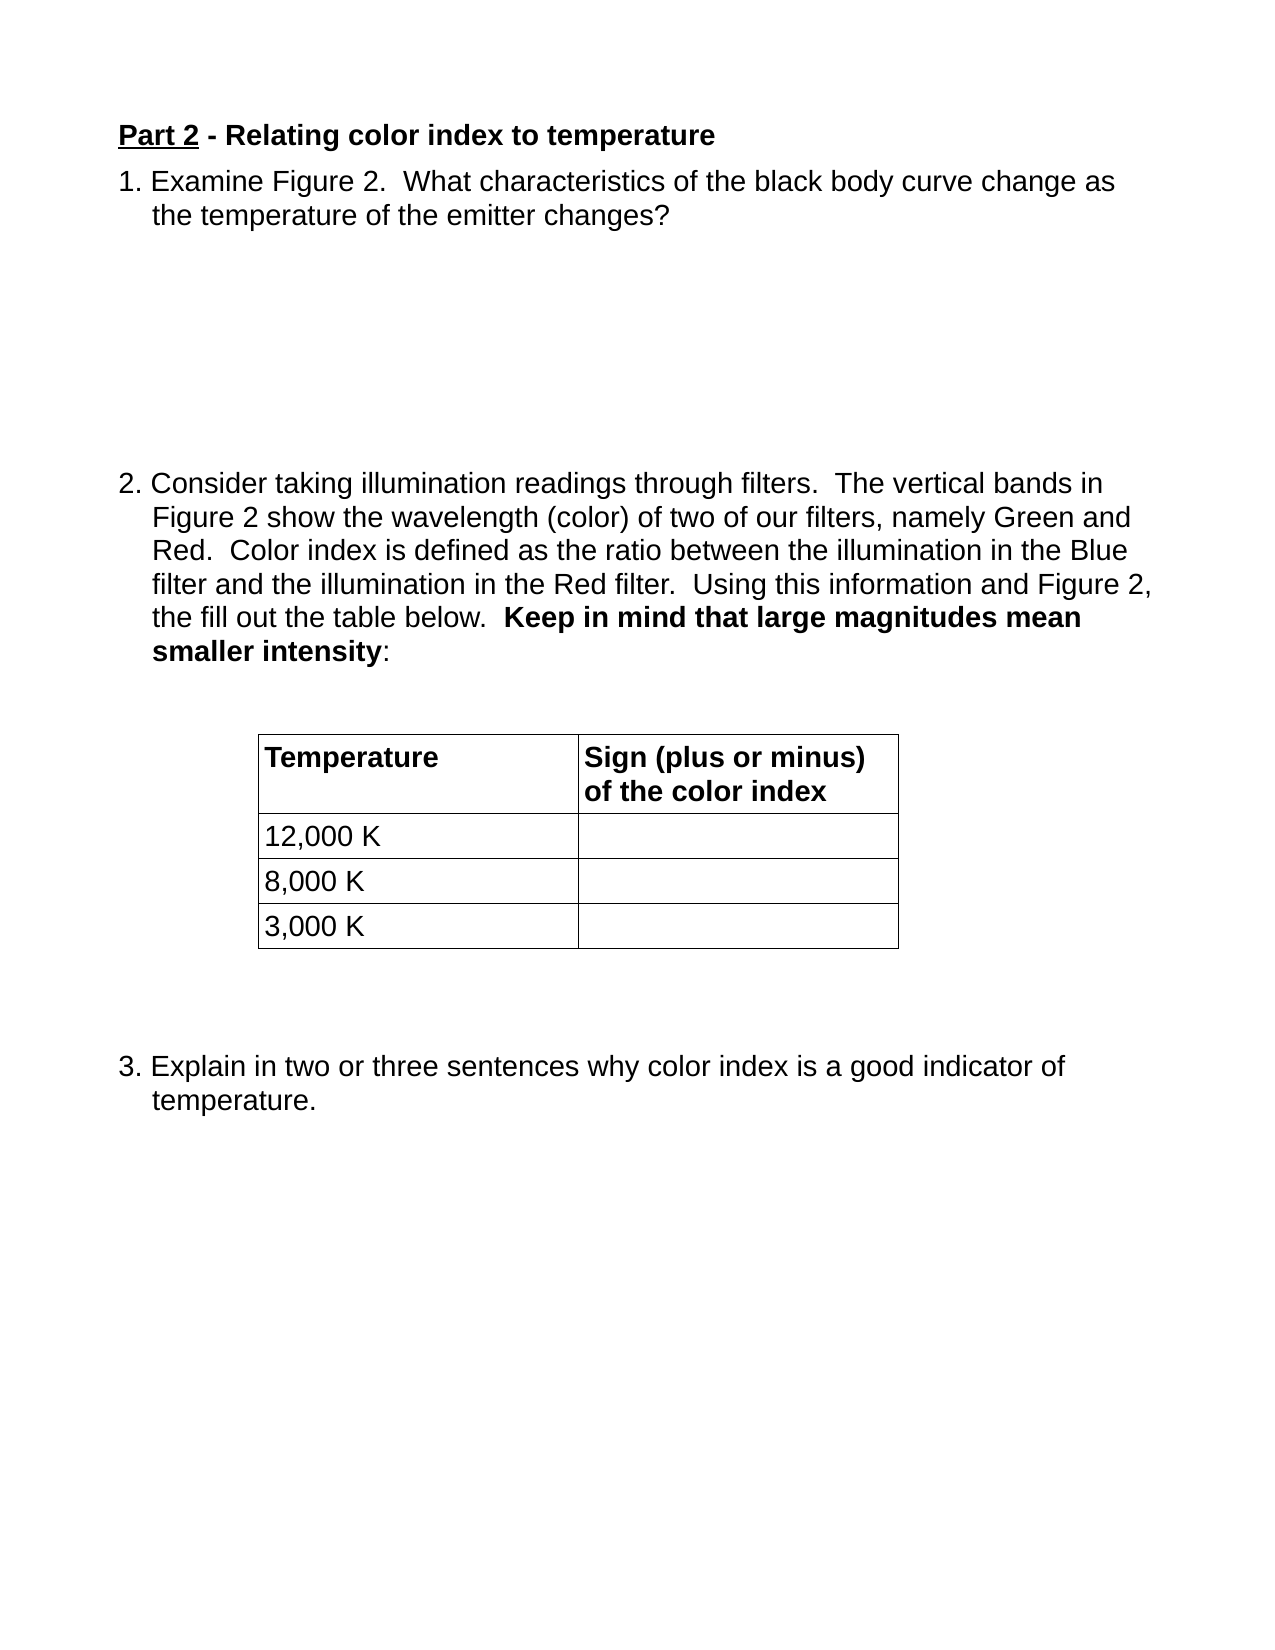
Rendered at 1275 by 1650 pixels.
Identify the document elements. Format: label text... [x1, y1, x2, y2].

text 1. Examine Figure 2. What characteristics of the black body curve change as the temperature of the emitter changes? [118, 164, 1157, 231]
table_cell 12,000 K [259, 814, 578, 858]
table_header Temperature [259, 735, 578, 813]
table_header Sign (plus or minus) of the color index [579, 735, 898, 813]
text Part 2 - Relating color index to temperature [118, 118, 1157, 152]
table_cell [579, 859, 898, 903]
table_cell 8,000 K [259, 859, 578, 903]
table_cell [579, 904, 898, 948]
text 3. Explain in two or three sentences why color index is a good indicator of temperature. [118, 1049, 1157, 1116]
table_cell 3,000 K [259, 904, 578, 948]
table_cell [579, 814, 898, 858]
text 2. Consider taking illumination readings through filters. The vertical bands in Figure 2 show the wavelength (color) of two of our filters, namely Green and Red. Color index is defined as the ratio between the illumination in the Blue filter and the illumination in the Red filter. Using this information and Figure 2, the fill out the table below. Keep in mind that large magnitudes mean smaller intensity: [118, 466, 1157, 667]
